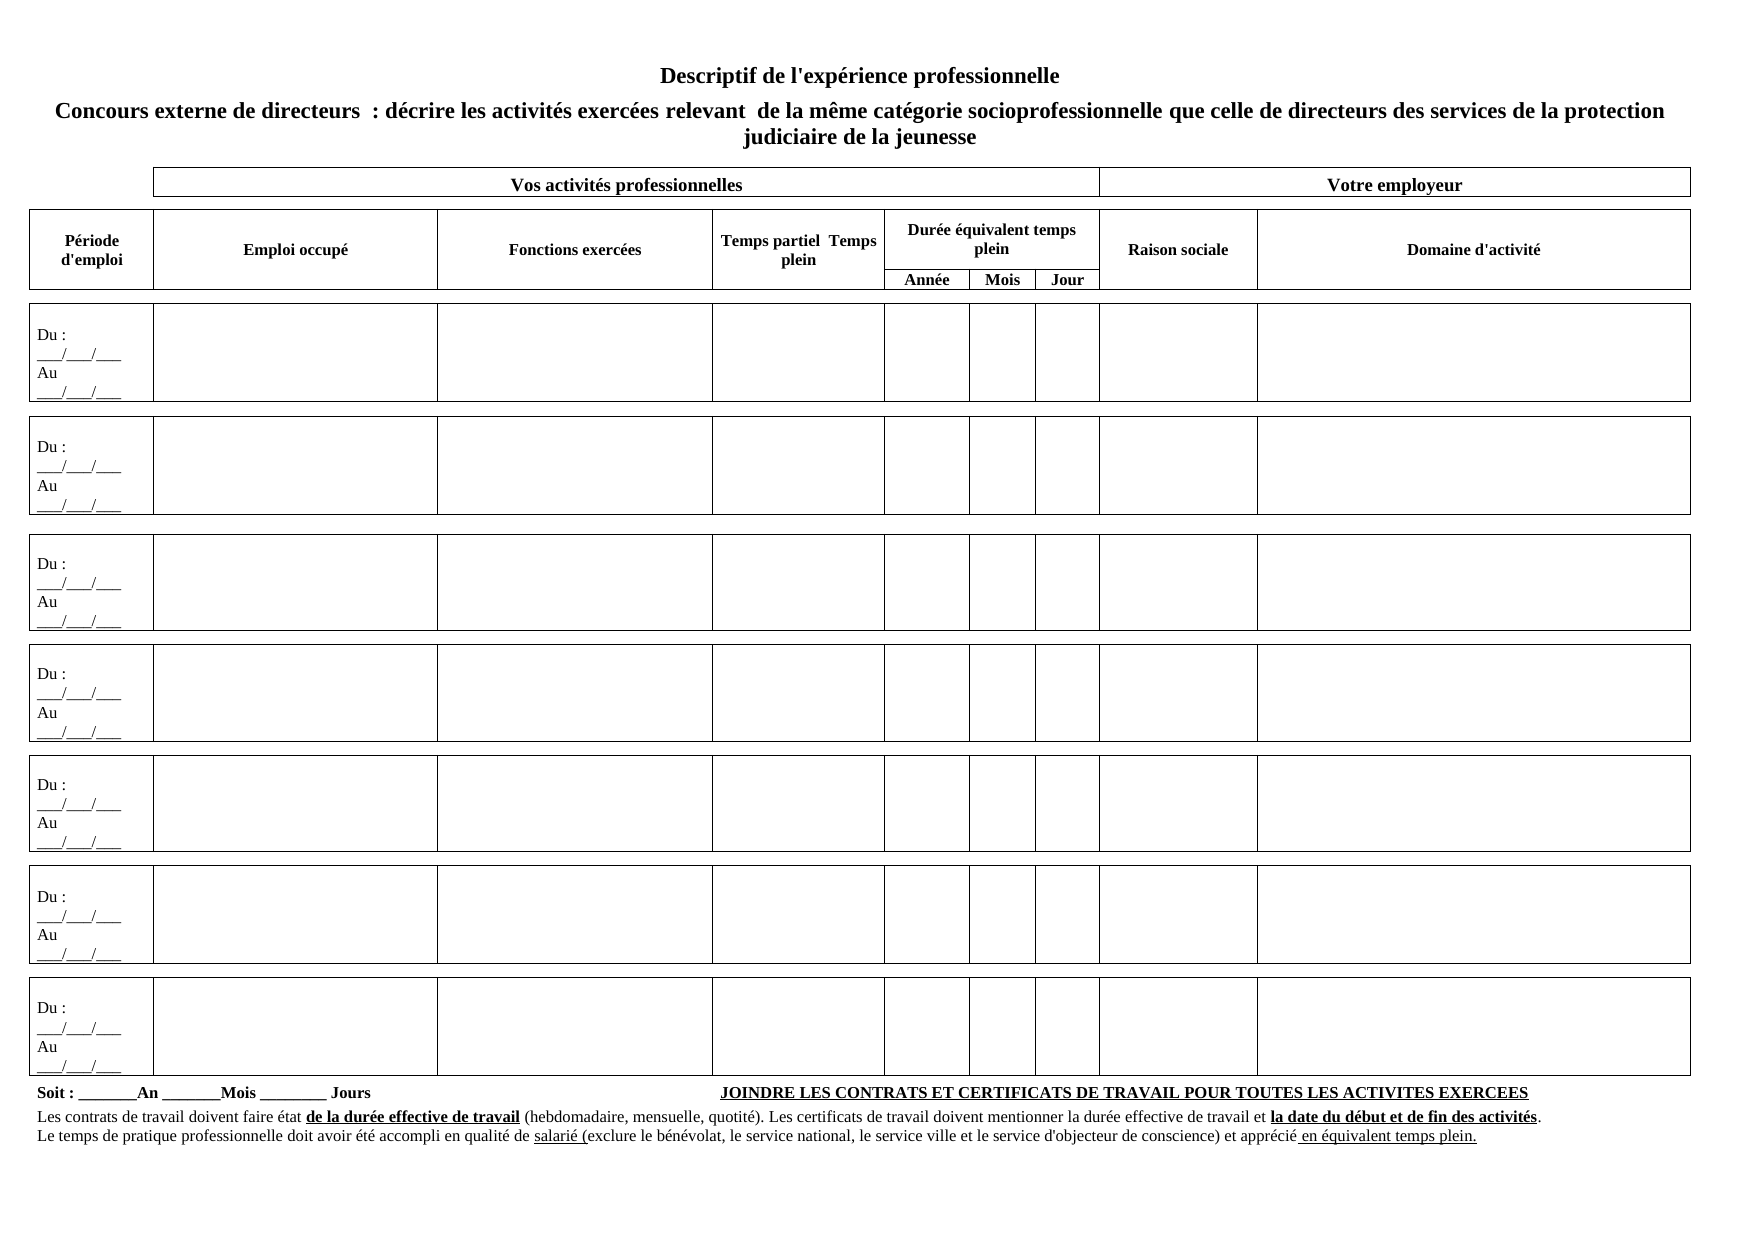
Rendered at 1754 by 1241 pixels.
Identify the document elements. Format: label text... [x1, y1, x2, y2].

table_cell [1100, 535, 1257, 630]
table_cell Période d'emploi [30, 210, 153, 289]
table_cell Vos activités professionnelles [154, 168, 1099, 196]
table_cell [438, 304, 712, 401]
table_header Descriptif de l'expérience professionnelle [30, 56, 1690, 88]
table_cell [154, 756, 437, 851]
table_cell [1258, 304, 1690, 401]
table_cell Les contrats de travail doivent faire état de la durée effective de travail (hebdomadaire, mensuelle, quotité). Les certificats de travail doivent mentionner la durée effective de travail et la date du début et de fin des activités. Le temps de pratique professionnelle doit avoir été accompli en qualité de salarié (exclure le bénévolat, le service national, le service ville et le service d'objecteur de conscience) et apprécié en équivalent temps plein. [30, 1102, 1690, 1160]
table_cell [154, 304, 437, 401]
table_cell Temps partiel Temps plein [713, 210, 884, 289]
table_cell [713, 645, 884, 741]
table_cell [30, 402, 1690, 416]
table_cell Du : ___/___/___ Au ___/___/___ [30, 978, 153, 1075]
table_cell [713, 304, 884, 401]
table_cell [1258, 645, 1690, 741]
table_cell [438, 535, 712, 630]
table_cell [1036, 304, 1099, 401]
table_cell JOINDRE LES CONTRATS ET CERTIFICATS DE TRAVAIL POUR TOUTES LES ACTIVITES EXERCEES [713, 1076, 1690, 1102]
table_cell [713, 417, 884, 514]
table_cell Concours externe de directeurs : décrire les activités exercées relevant de la même catégorie socioprofessionnelle que celle de directeurs des services de la protection judiciaire de la jeunesse [30, 88, 1690, 149]
table_cell [970, 866, 1035, 963]
table_cell [1036, 535, 1099, 630]
table_cell [970, 304, 1035, 401]
table_cell Fonctions exercées [438, 210, 712, 289]
table_cell [885, 417, 969, 514]
table_cell Durée équivalent temps plein [885, 210, 1099, 268]
table_cell [885, 756, 969, 851]
table_cell [1258, 535, 1690, 630]
table_cell [1036, 645, 1099, 741]
table_cell [154, 978, 437, 1075]
table_cell [1258, 417, 1690, 514]
table_cell [1100, 756, 1257, 851]
table_cell [30, 964, 1690, 977]
table_cell Raison sociale [1100, 210, 1257, 289]
table_cell [713, 866, 884, 963]
table_cell [1100, 304, 1257, 401]
table_cell Du : ___/___/___ Au ___/___/___ [30, 535, 153, 630]
table_cell [30, 167, 153, 196]
table_cell Du : ___/___/___ Au ___/___/___ [30, 304, 153, 401]
table_cell Du : ___/___/___ Au ___/___/___ [30, 645, 153, 741]
table_cell [438, 978, 712, 1075]
table_cell [885, 866, 969, 963]
table_cell [438, 756, 712, 851]
table_cell [438, 417, 712, 514]
table_cell Année [885, 270, 969, 289]
table_cell Domaine d'activité [1258, 210, 1690, 289]
table_cell [30, 515, 1690, 534]
table_cell [1258, 978, 1690, 1075]
table_cell [1036, 417, 1099, 514]
table_cell [885, 978, 969, 1075]
table_cell Soit : _______An _______Mois ________ Jours [30, 1076, 437, 1102]
table_cell [438, 866, 712, 963]
table_cell Jour [1036, 270, 1099, 289]
table_cell [154, 866, 437, 963]
table_cell [30, 196, 1690, 209]
table_cell [1258, 866, 1690, 963]
table_cell [970, 417, 1035, 514]
table_cell [1258, 756, 1690, 851]
table_cell [713, 535, 884, 630]
table_cell [1036, 978, 1099, 1075]
table_cell Votre employeur [1100, 168, 1690, 196]
table_cell [30, 149, 1690, 167]
table_cell [713, 978, 884, 1075]
table_cell [713, 756, 884, 851]
table_cell [154, 645, 437, 741]
table_cell [30, 631, 1690, 644]
table_cell [970, 756, 1035, 851]
table_cell [1100, 866, 1257, 963]
table_cell [1100, 417, 1257, 514]
table_cell [154, 417, 437, 514]
table_cell [30, 742, 1690, 755]
table_cell [885, 535, 969, 630]
table_cell [438, 645, 712, 741]
table_cell [970, 978, 1035, 1075]
table_cell Mois [970, 270, 1035, 289]
table_cell [437, 1076, 713, 1102]
table_cell [154, 535, 437, 630]
table_cell [30, 290, 1690, 303]
table_cell [885, 304, 969, 401]
table_cell Du : ___/___/___ Au ___/___/___ [30, 756, 153, 851]
table_cell Emploi occupé [154, 210, 437, 289]
table_cell Du : ___/___/___ Au ___/___/___ [30, 417, 153, 514]
table_cell [30, 852, 1690, 865]
table_cell [970, 535, 1035, 630]
table_cell Du : ___/___/___ Au ___/___/___ [30, 866, 153, 963]
table_cell [1036, 756, 1099, 851]
table_cell [885, 645, 969, 741]
table_cell [970, 645, 1035, 741]
table_cell [1100, 645, 1257, 741]
table_cell [1036, 866, 1099, 963]
table_cell [1100, 978, 1257, 1075]
